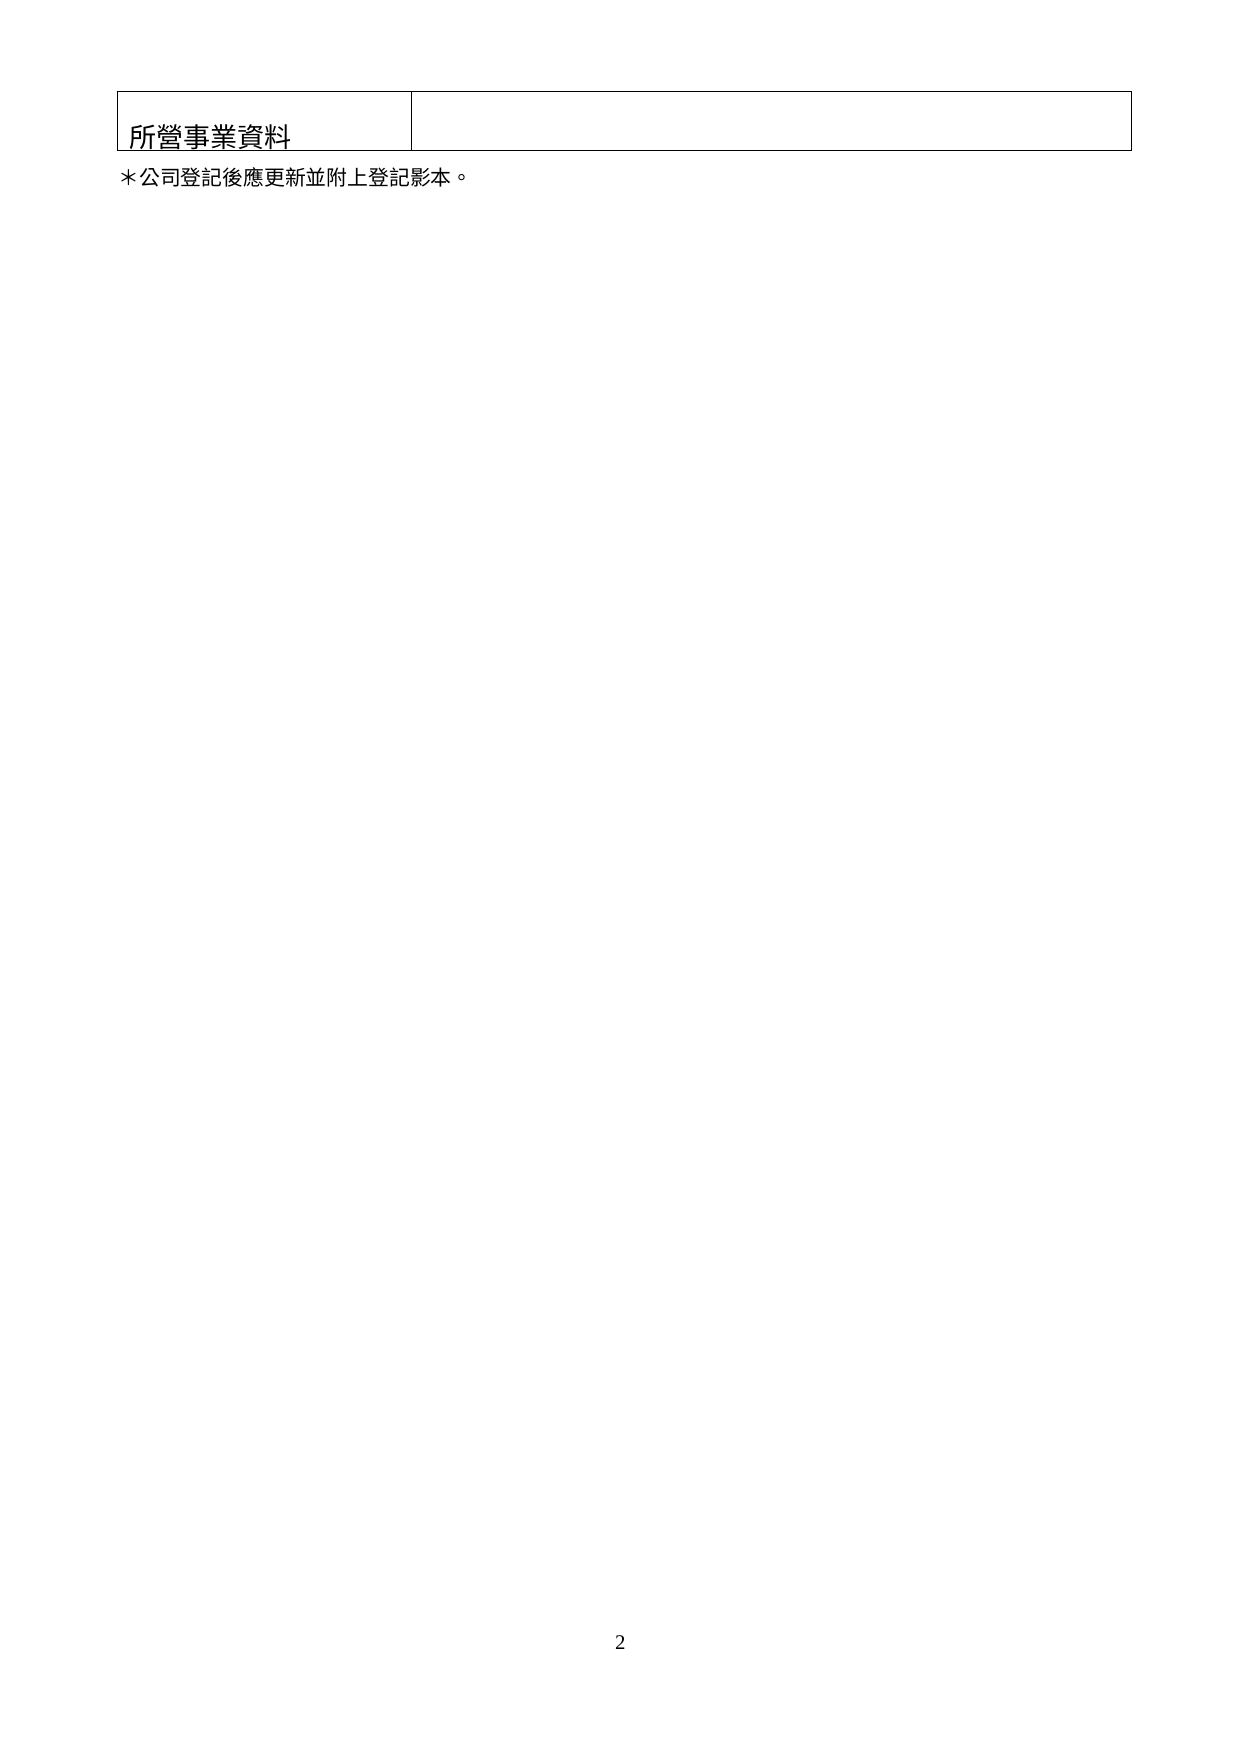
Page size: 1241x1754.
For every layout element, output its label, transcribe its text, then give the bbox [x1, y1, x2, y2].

table_cell 所營事業資料 [118, 92, 411, 150]
table_cell [412, 92, 1131, 150]
text ＊公司登記後應更新並附上登記影本。 [118, 151, 1122, 188]
